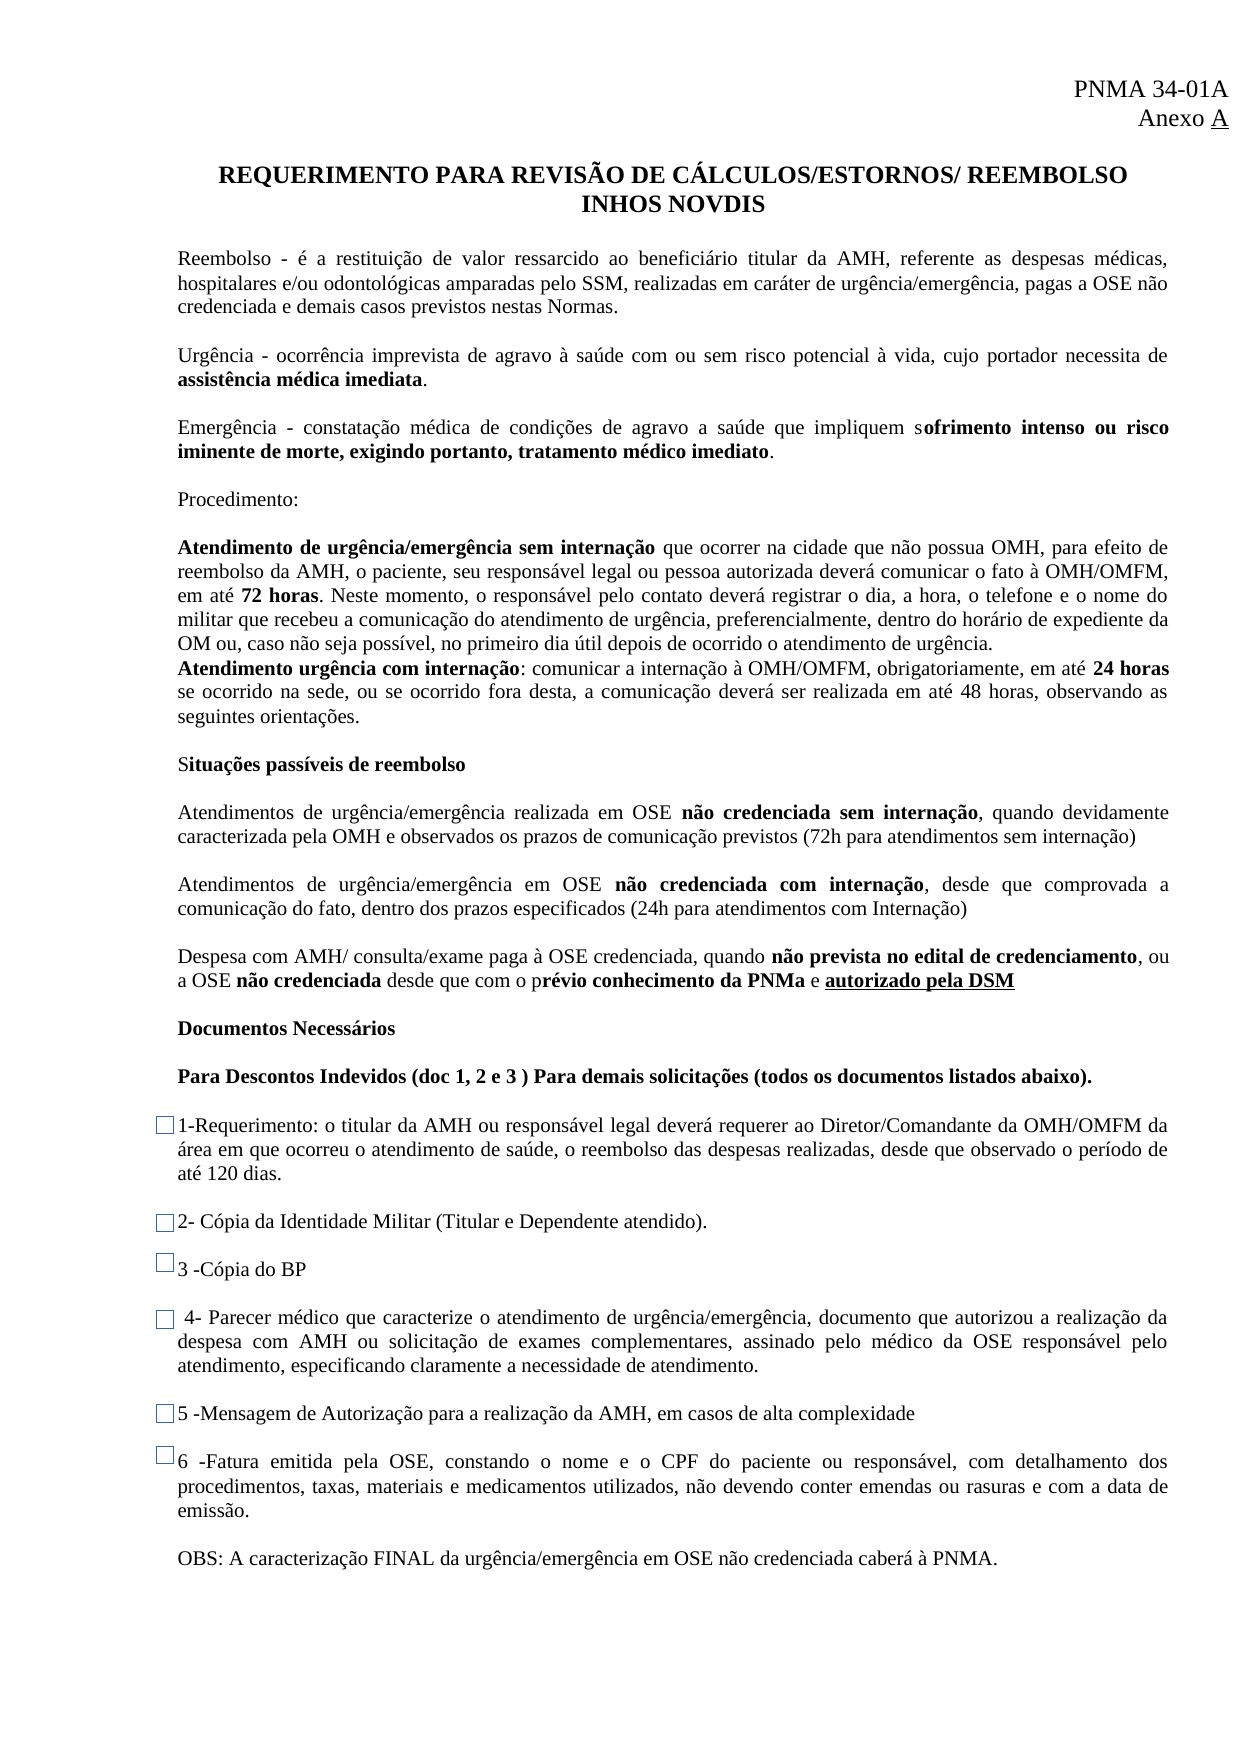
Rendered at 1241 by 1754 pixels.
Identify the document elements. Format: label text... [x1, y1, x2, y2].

text 3 -Cópia do BP [177, 1257, 1169, 1281]
text Despesa com AMH/ consulta/exame paga à OSE credenciada, quando não prevista no edital de credenciamento, ou a OSE não credenciada desde que com o prévio conhecimento da PNMa e autorizado pela DSM [177, 944, 1169, 992]
text 1-Requerimento: o titular da AMH ou responsável legal deverá requerer ao Diretor/Comandante da OMH/OMFM da área em que ocorreu o atendimento de saúde, o reembolso das despesas realizadas, desde que observado o período de até 120 dias. [177, 1113, 1169, 1185]
text Procedimento: [177, 487, 1169, 511]
text Urgência - ocorrência imprevista de agravo à saúde com ou sem risco potencial à vida, cujo portador necessita de assistência médica imediata. [177, 343, 1169, 391]
text Atendimentos de urgência/emergência realizada em OSE não credenciada sem internação, quando devidamente caracterizada pela OMH e observados os prazos de comunicação previstos (72h para atendimentos sem internação) [177, 800, 1169, 848]
text Documentos Necessários [177, 1016, 1169, 1040]
text 2- Cópia da Identidade Militar (Titular e Dependente atendido). [177, 1209, 1169, 1233]
text 4- Parecer médico que caracterize o atendimento de urgência/emergência, documento que autorizou a realização da despesa com AMH ou solicitação de exames complementares, assinado pelo médico da OSE responsável pelo atendimento, especificando claramente a necessidade de atendimento. [177, 1305, 1169, 1377]
text Atendimentos de urgência/emergência em OSE não credenciada com internação, desde que comprovada a comunicação do fato, dentro dos prazos especificados (24h para atendimentos com Internação) [177, 872, 1169, 920]
text Atendimento urgência com internação: comunicar a internação à OMH/OMFM, obrigatoriamente, em até 24 horas se ocorrido na sede, ou se ocorrido fora desta, a comunicação deverá ser realizada em até 48 horas, observando as seguintes orientações. [177, 655, 1169, 728]
text 6 -Fatura emitida pela OSE, constando o nome e o CPF do paciente ou responsável, com detalhamento dos procedimentos, taxas, materiais e medicamentos utilizados, não devendo conter emendas ou rasuras e com a data de emissão. [177, 1449, 1169, 1522]
text OBS: A caracterização FINAL da urgência/emergência em OSE não credenciada caberá à PNMA. [177, 1546, 1169, 1570]
text Para Descontos Indevidos (doc 1, 2 e 3 ) Para demais solicitações (todos os documentos listados abaixo). [177, 1064, 1169, 1088]
text Reembolso - é a restituição de valor ressarcido ao beneficiário titular da AMH, referente as despesas médicas, hospitalares e/ou odontológicas amparadas pelo SSM, realizadas em caráter de urgência/emergência, pagas a OSE não credenciada e demais casos previstos nestas Normas. [177, 246, 1169, 318]
text Situações passíveis de reembolso [177, 752, 1169, 776]
text Atendimento de urgência/emergência sem internação que ocorrer na cidade que não possua OMH, para efeito de reembolso da AMH, o paciente, seu responsável legal ou pessoa autorizada deverá comunicar o fato à OMH/OMFM, em até 72 horas. Neste momento, o responsável pelo contato deverá registrar o dia, a hora, o telefone e o nome do militar que recebeu a comunicação do atendimento de urgência, preferencialmente, dentro do horário de expediente da OM ou, caso não seja possível, no primeiro dia útil depois de ocorrido o atendimento de urgência. [177, 535, 1169, 655]
text 5 -Mensagem de Autorização para a realização da AMH, em casos de alta complexidade [177, 1401, 1169, 1425]
text Emergência - constatação médica de condições de agravo a saúde que impliquem sofrimento intenso ou risco iminente de morte, exigindo portanto, tratamento médico imediato. [177, 415, 1169, 463]
